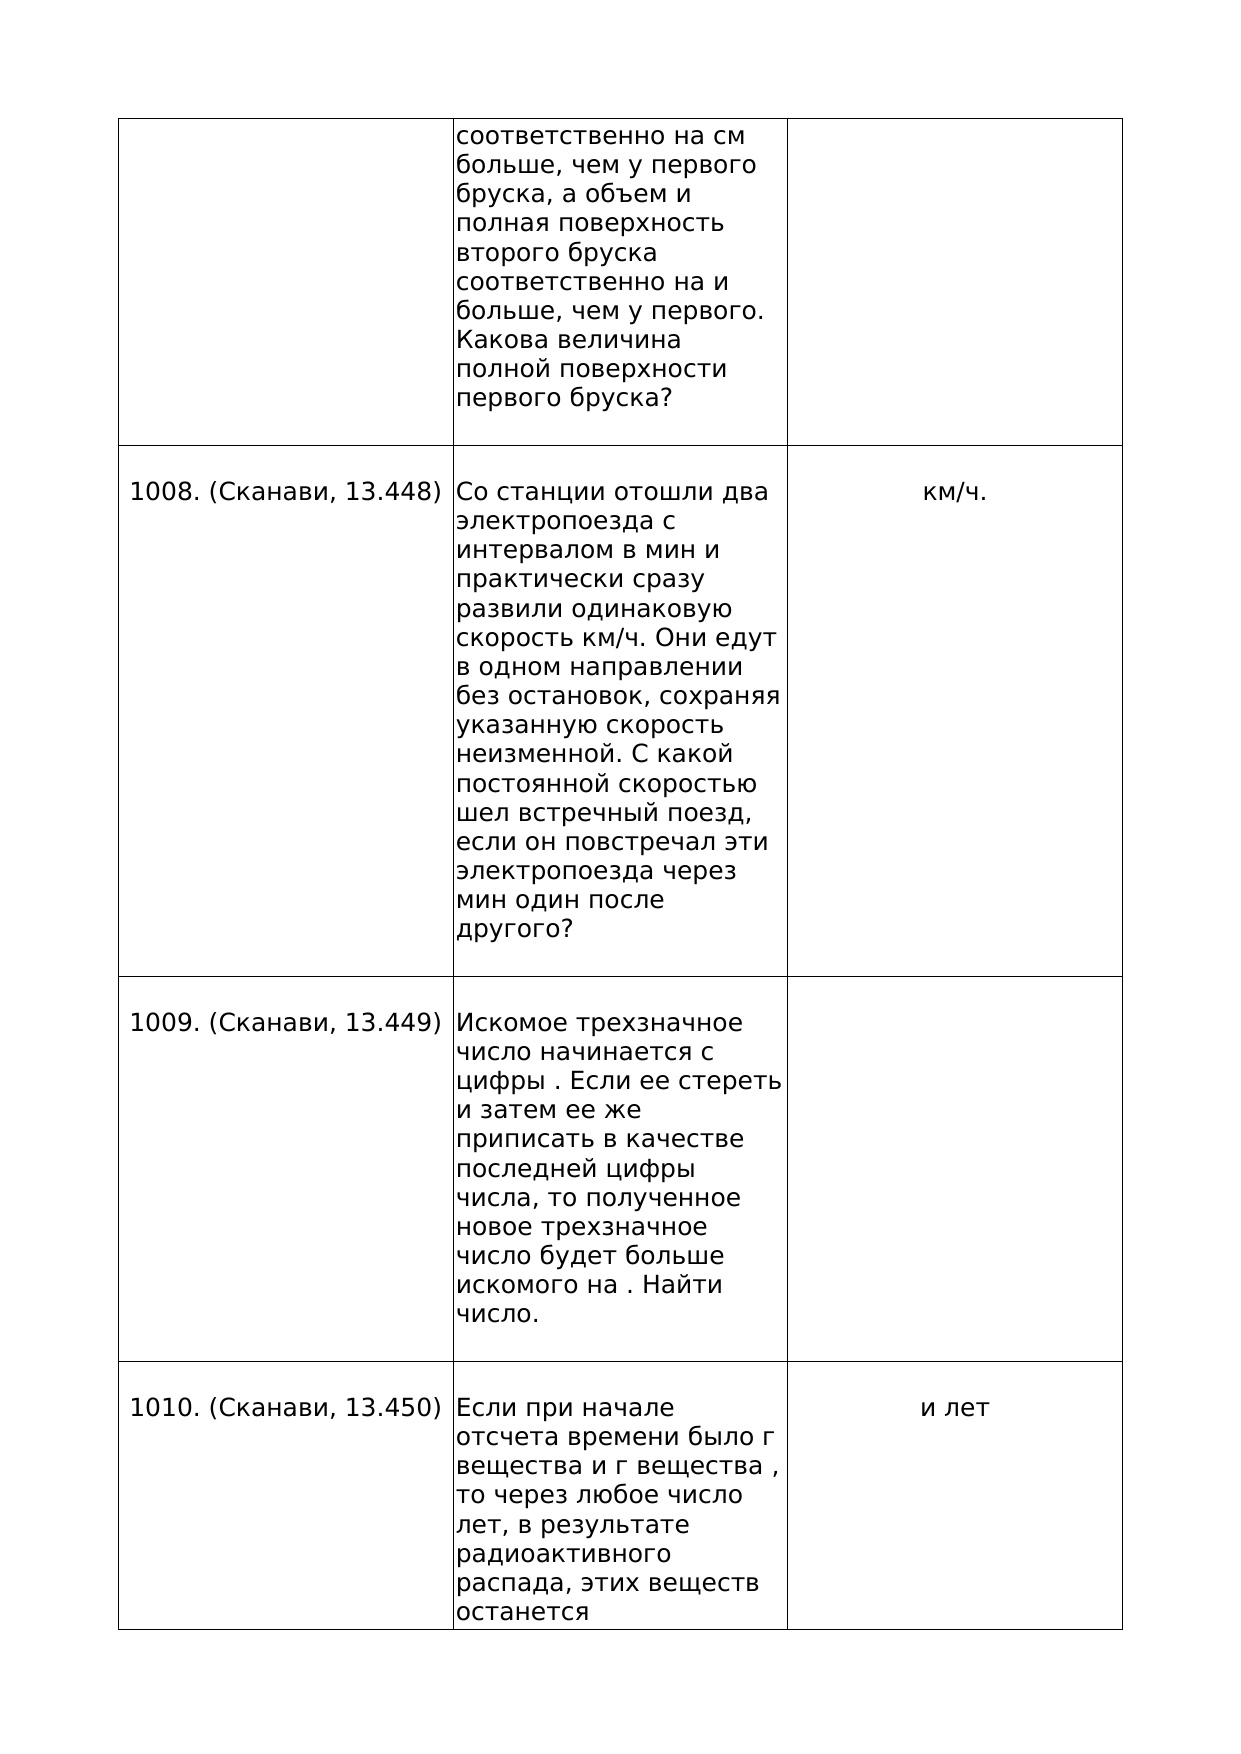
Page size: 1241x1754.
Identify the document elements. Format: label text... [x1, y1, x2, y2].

table_cell Если при начале отсчета времени было г вещества и г вещества , то через любое число лет, в результате радиоактивного распада, этих веществ останется [454, 1362, 787, 1629]
table_cell [788, 119, 1122, 445]
table_cell и лет [788, 1362, 1122, 1629]
table_cell [788, 977, 1122, 1361]
table_cell [119, 119, 453, 445]
table_cell Искомое трехзначное число начинается с цифры . Если ее стереть и затем ее же приписать в качестве последней цифры числа, то полученное новое трехзначное число будет больше искомого на . Найти число. [454, 977, 787, 1361]
table_cell 1008. (Сканави, 13.448) [119, 446, 453, 976]
table_cell 1010. (Сканави, 13.450) [119, 1362, 453, 1629]
table_cell 1009. (Сканави, 13.449) [119, 977, 453, 1361]
table_cell соответственно на см больше, чем у первого бруска, а объем и полная поверхность второго бруска соответственно на и больше, чем у первого. Какова величина полной поверхности первого бруска? [454, 119, 787, 445]
table_cell Со станции отошли два электропоезда с интервалом в мин и практически сразу развили одинаковую скорость км/ч. Они едут в одном направлении без остановок, сохраняя указанную скорость неизменной. С какой постоянной скоростью шел встречный поезд, если он повстречал эти электропоезда через мин один после другого? [454, 446, 787, 976]
table_cell км/ч. [788, 446, 1122, 976]
